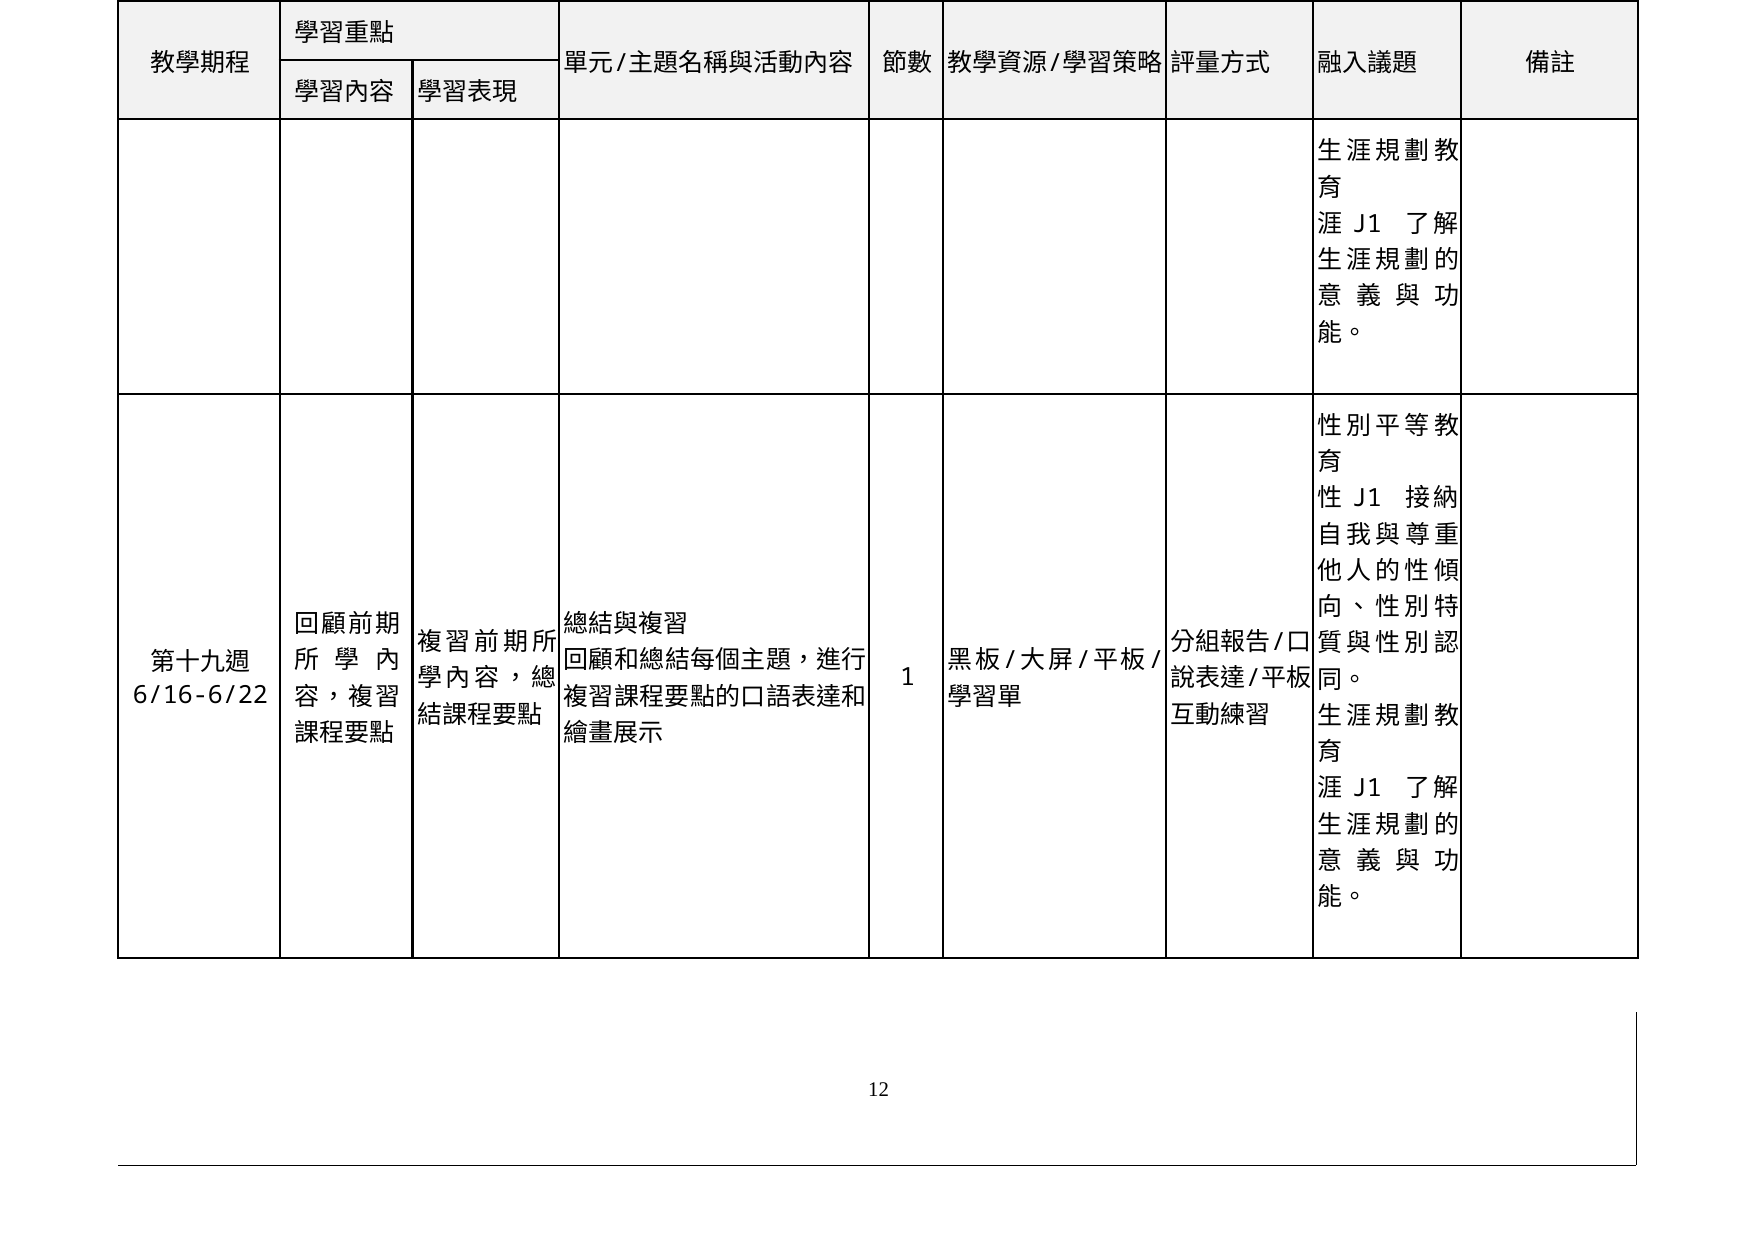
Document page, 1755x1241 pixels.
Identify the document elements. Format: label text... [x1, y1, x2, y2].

table_cell 總結與複習 回顧和總結每個主題，進行複習課程要點的口語表達和繪畫展示 [560, 395, 868, 957]
table_cell 1 [870, 395, 942, 957]
table_header 備註 [1462, 2, 1637, 118]
table_cell 第十九週6/16-6/22 [119, 395, 279, 957]
table_cell 回顧前期所學內容，複習課程要點 [281, 395, 411, 957]
table_cell 學習內容 [281, 61, 411, 118]
table_header 融入議題 [1314, 2, 1460, 118]
table_header 評量方式 [1167, 2, 1312, 118]
table_cell [414, 120, 558, 393]
table_cell [944, 120, 1165, 393]
table_cell 黑板/大屏/平板/學習單 [944, 395, 1165, 957]
table_cell 學習表現 [414, 61, 558, 118]
table_cell [1462, 120, 1637, 393]
table_header 學習重點 [281, 2, 558, 59]
table_header 教學期程 [119, 2, 279, 118]
table_cell 分組報告/口說表達/平板互動練習 [1167, 395, 1312, 957]
table_cell [119, 120, 279, 393]
table_cell [870, 120, 942, 393]
table_cell [560, 120, 868, 393]
table_header 單元/主題名稱與活動內容 [560, 2, 868, 118]
table_cell [281, 120, 411, 393]
table_cell 性別平等教育 性J1 接納自我與尊重他人的性傾向、性別特質與性別認同。 生涯規劃教育 涯J1 了解生涯規劃的意義與功能。 [1314, 395, 1460, 957]
table_cell 複習前期所學內容，總結課程要點 [414, 395, 558, 957]
table_header 節數 [870, 2, 942, 118]
table_header 教學資源/學習策略 [944, 2, 1165, 118]
table_cell [1462, 395, 1637, 957]
table_cell 生涯規劃教育 涯J1 了解生涯規劃的意義與功能。 [1314, 120, 1460, 393]
table_cell [1167, 120, 1312, 393]
